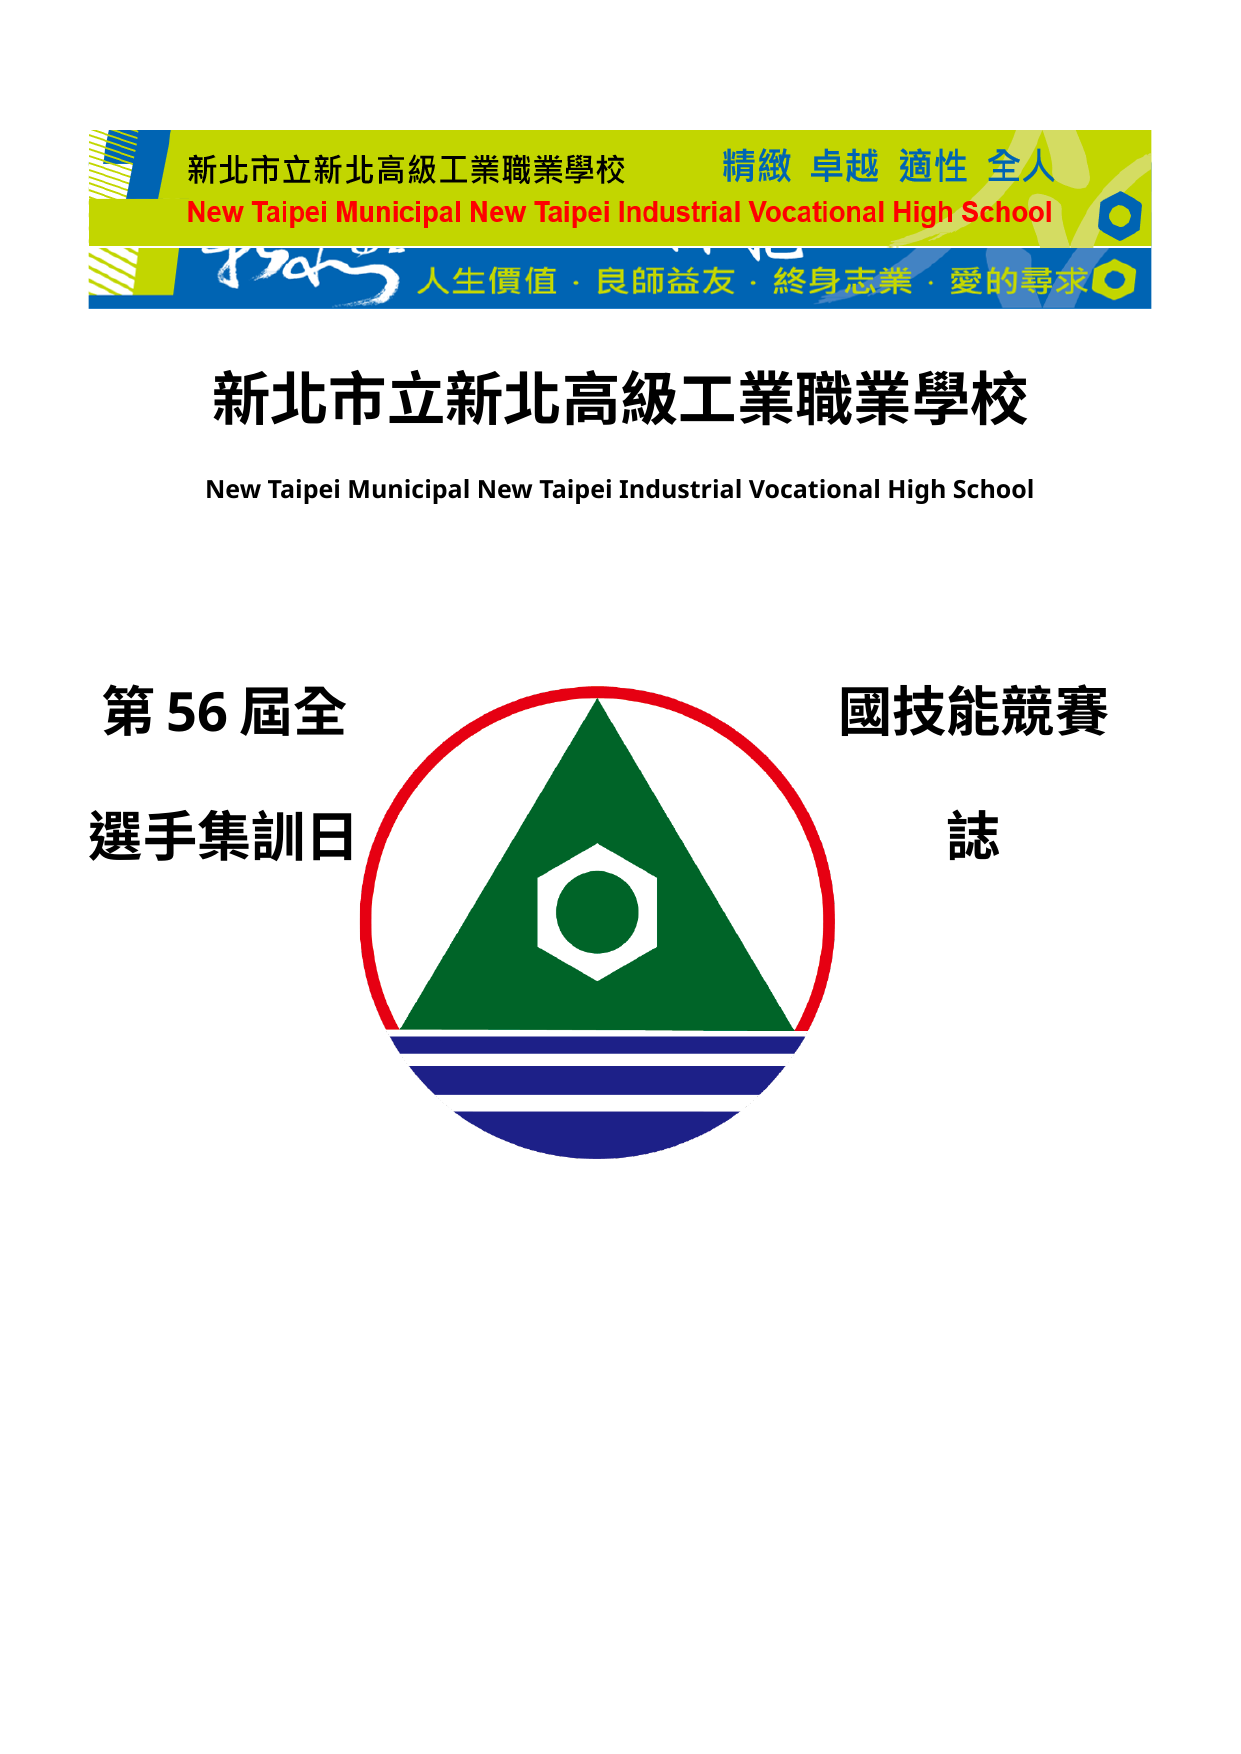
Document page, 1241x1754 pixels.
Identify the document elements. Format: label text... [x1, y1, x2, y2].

text 第56屆全國技能競賽 [89, 634, 1112, 759]
text 誌 [771, 759, 1112, 884]
text New Taipei Municipal New Taipei Industrial Vocational High School [89, 447, 1152, 509]
text 選手集訓日 [89, 759, 424, 884]
text 新北市立新北高級工業職業學校 [89, 322, 1152, 447]
